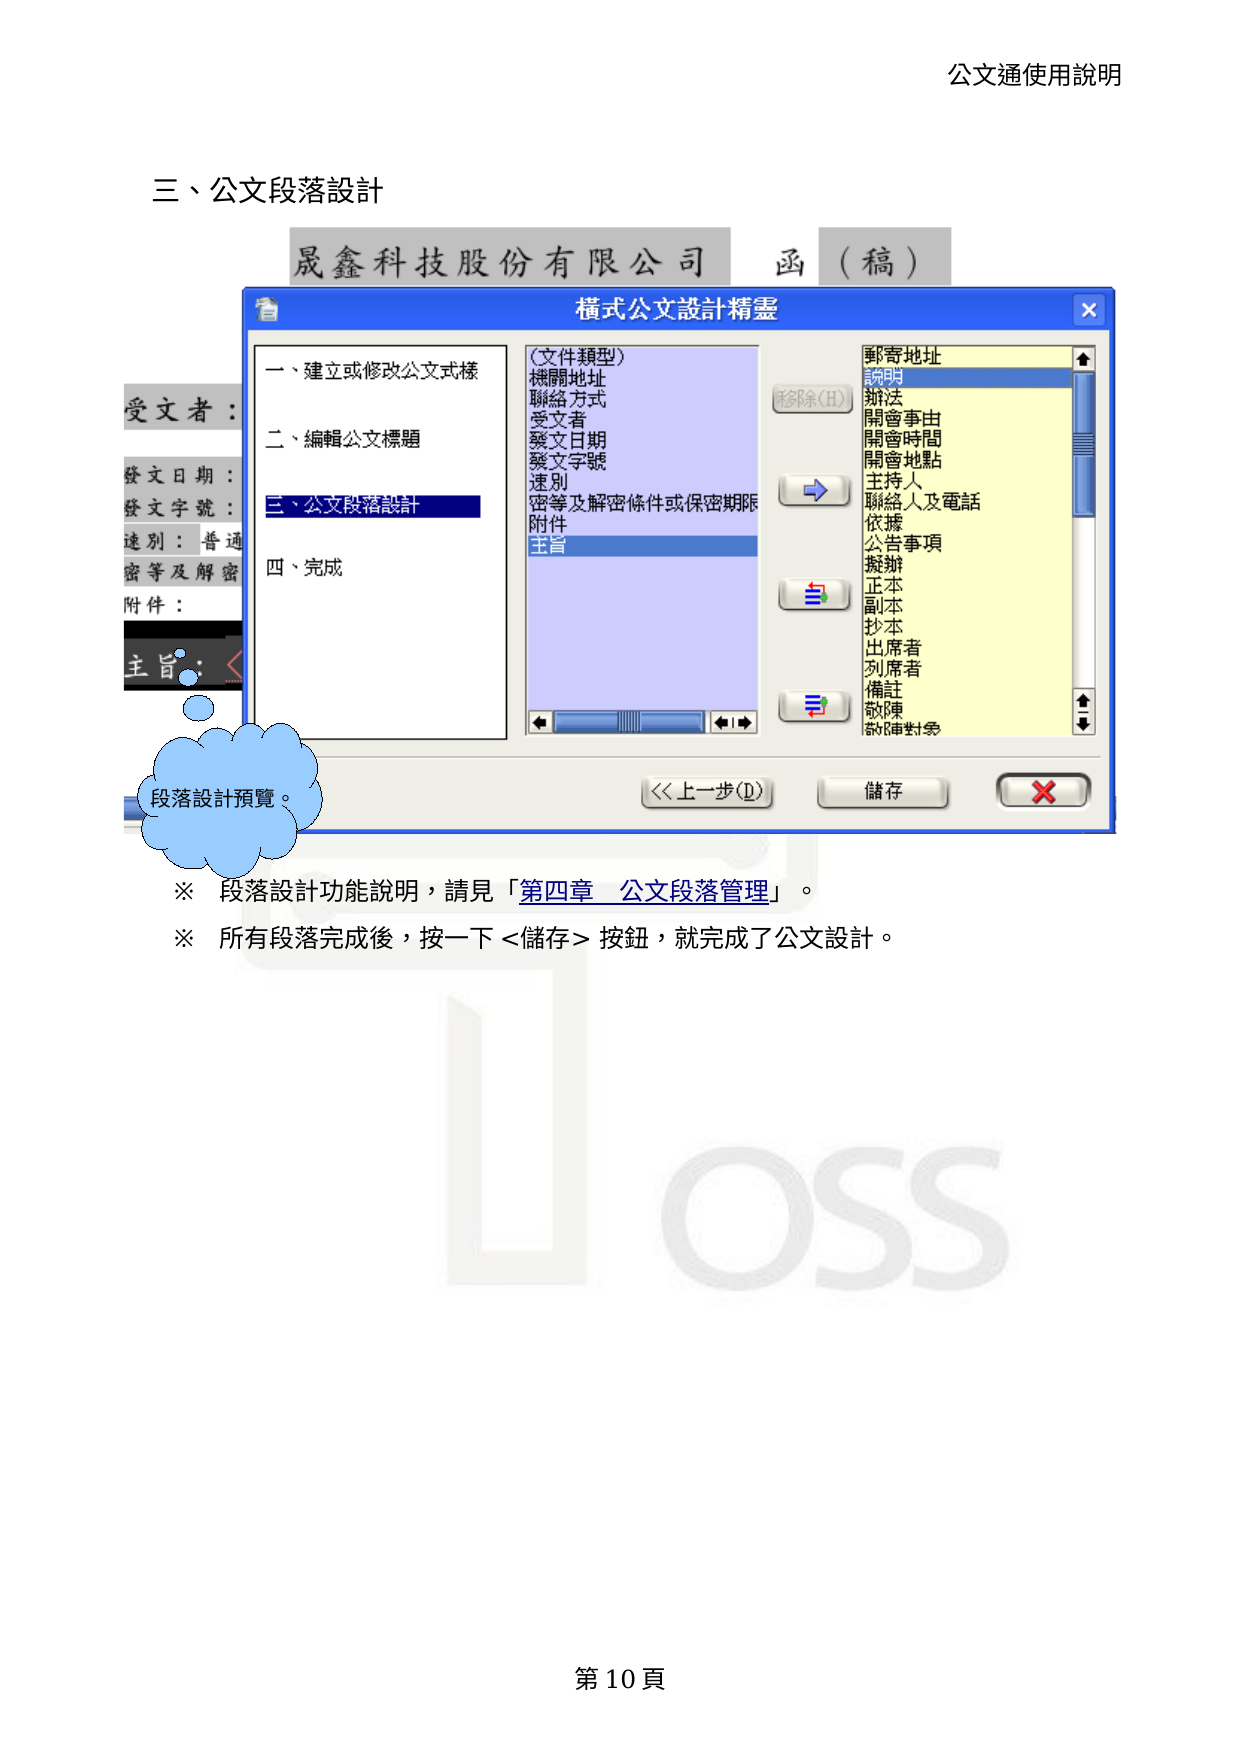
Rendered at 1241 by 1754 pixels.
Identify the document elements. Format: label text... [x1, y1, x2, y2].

subtitle 三、公文段落設計 [118, 149, 1122, 214]
picture [282, 975, 958, 1268]
table_header [118, 214, 1122, 870]
table_cell ※ 段落設計功能說明，請見「第四章 公文段落管理」。 ※ 所有段落完成後，按一下 <儲存> 按鈕，就完成了公文設計。 [118, 870, 1122, 975]
picture [123, 220, 1117, 834]
